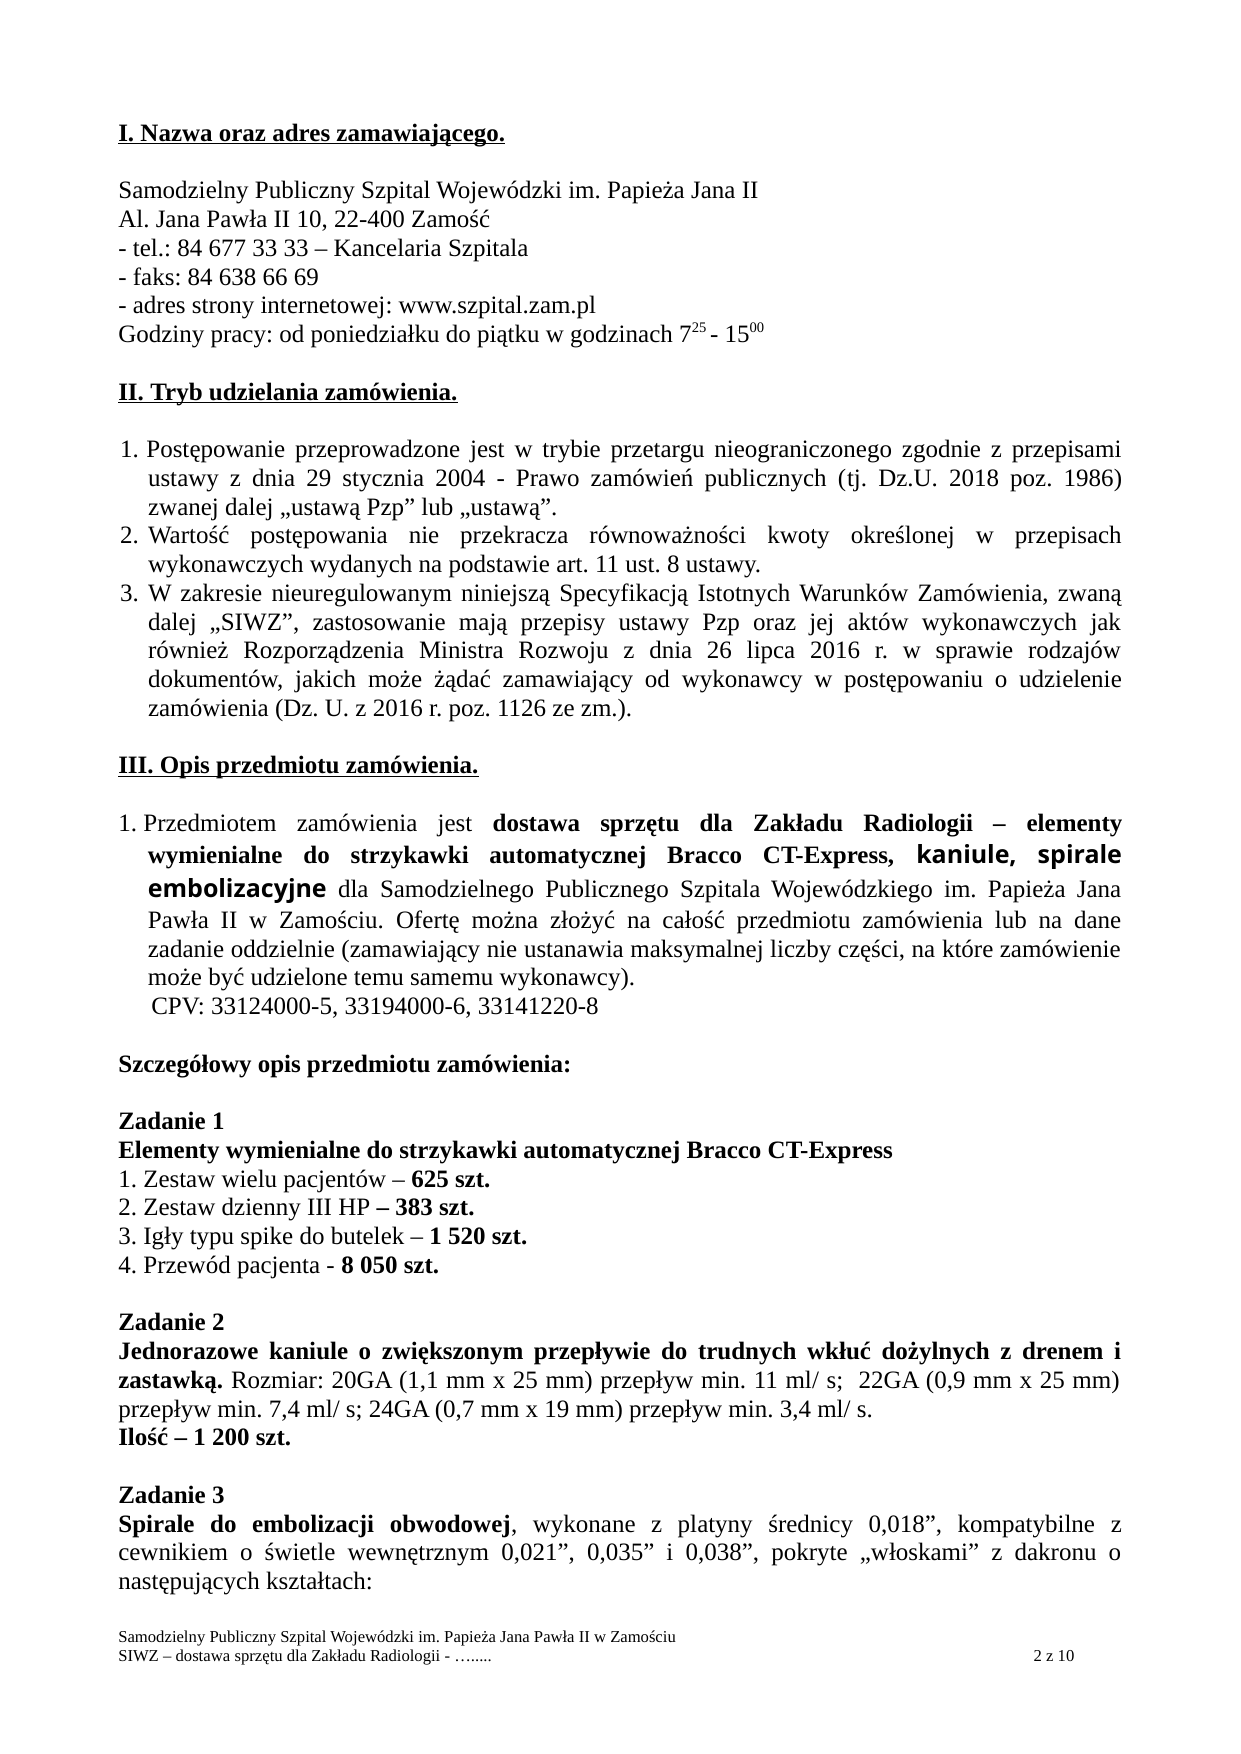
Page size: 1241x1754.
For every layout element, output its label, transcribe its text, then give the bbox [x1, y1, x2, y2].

text Elementy wymienialne do strzykawki automatycznej Bracco CT-Express [118, 1135, 1122, 1164]
text Zadanie 1 [118, 1106, 1122, 1135]
text Szczegółowy opis przedmiotu zamówienia: [118, 1049, 1122, 1077]
text Jednorazowe kaniule o zwiększonym przepływie do trudnych wkłuć dożylnych z drenem i zastawką. Rozmiar: 20GA (1,1 mm x 25 mm) przepływ min. 11 ml/ s; 22GA (0,9 mm x 25 mm) przepływ min. 7,4 ml/ s; 24GA (0,7 mm x 19 mm) przepływ min. 3,4 ml/ s. [118, 1336, 1122, 1422]
text I. Nazwa oraz adres zamawiającego. [118, 118, 1122, 147]
text - tel.: 84 677 33 33 – Kancelaria Szpitala [118, 233, 1122, 262]
text II. Tryb udzielania zamówienia. [118, 377, 1122, 406]
text Zadanie 2 [118, 1307, 1122, 1336]
text Ilość – 1 200 szt. [118, 1422, 1122, 1451]
list Przedmiotem zamówienia jest dostawa sprzętu dla Zakładu Radiologii – elementy wymienialne do strzykawki automatycznej Bracco CT-Express, kaniule, spirale embolizacyjne dla Samodzielnego Publicznego Szpitala Wojewódzkiego im. Papieża Jana Pawła II w Zamościu. Ofertę można złożyć na całość przedmiotu zamówienia lub na dane zadanie oddzielnie (zamawiający nie ustanawia maksymalnej liczby części, na które zamówienie może być udzielone temu samemu wykonawcy). [118, 808, 1122, 991]
text Godziny pracy: od poniedziałku do piątku w godzinach 725 - 1500 [118, 319, 1122, 348]
text 1. Zestaw wielu pacjentów – 625 szt. [118, 1164, 1122, 1192]
text CPV: 33124000-5, 33194000-6, 33141220-8 [120, 991, 1122, 1020]
list W zakresie nieuregulowanym niniejszą Specyfikacją Istotnych Warunków Zamówienia, zwaną dalej „SIWZ”, zastosowanie mają przepisy ustawy Pzp oraz jej aktów wykonawczych jak również Rozporządzenia Ministra Rozwoju z dnia 26 lipca 2016 r. w sprawie rodzajów dokumentów, jakich może żądać zamawiający od wykonawcy w postępowaniu o udzielenie zamówienia (Dz. U. z 2016 r. poz. 1126 ze zm.). [120, 578, 1122, 722]
text 4. Przewód pacjenta - 8 050 szt. [118, 1250, 1122, 1279]
text Zadanie 3 [118, 1480, 1122, 1509]
text Al. Jana Pawła II 10, 22-400 Zamość [118, 204, 1122, 233]
text Samodzielny Publiczny Szpital Wojewódzki im. Papieża Jana II [118, 176, 1122, 204]
text 2. Zestaw dzienny III HP – 383 szt. [118, 1192, 1122, 1221]
text Spirale do embolizacji obwodowej, wykonane z platyny średnicy 0,018”, kompatybilne z cewnikiem o świetle wewnętrznym 0,021”, 0,035” i 0,038”, pokryte „włoskami” z dakronu o następujących kształtach: [118, 1509, 1122, 1595]
text - faks: 84 638 66 69 [118, 262, 1122, 291]
text - adres strony internetowej: www.szpital.zam.pl [118, 291, 1122, 319]
text 3. Igły typu spike do butelek – 1 520 szt. [118, 1221, 1122, 1250]
list Postępowanie przeprowadzone jest w trybie przetargu nieograniczonego zgodnie z przepisami ustawy z dnia 29 stycznia 2004 - Prawo zamówień publicznych (tj. Dz.U. 2018 poz. 1986) zwanej dalej „ustawą Pzp” lub „ustawą”. [120, 434, 1122, 521]
text III. Opis przedmiotu zamówienia. [118, 751, 1122, 779]
list Wartość postępowania nie przekracza równoważności kwoty określonej w przepisach wykonawczych wydanych na podstawie art. 11 ust. 8 ustawy. [120, 521, 1122, 578]
